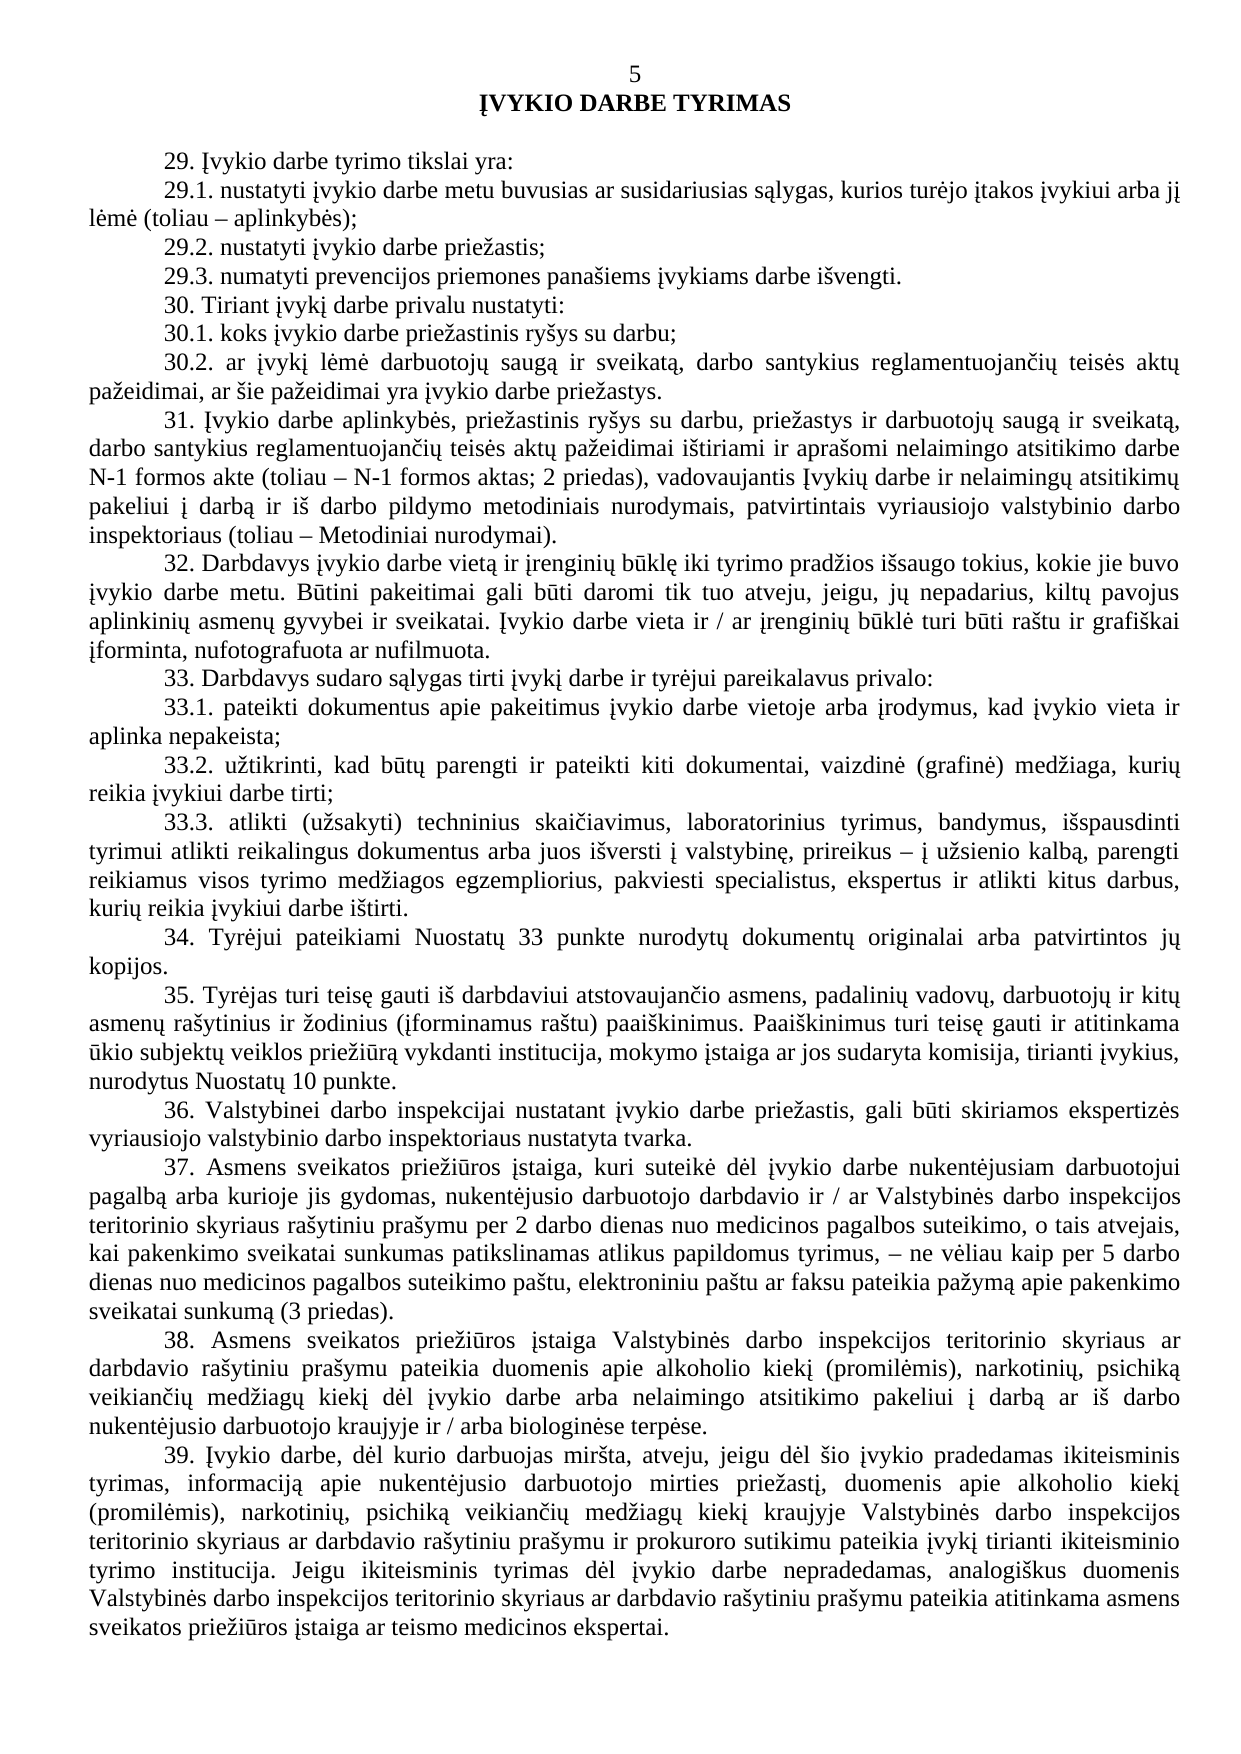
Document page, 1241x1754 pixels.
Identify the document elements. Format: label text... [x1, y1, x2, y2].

text 29.3. numatyti prevencijos priemones panašiems įvykiams darbe išvengti. [89, 261, 1181, 290]
text 29.2. nustatyti įvykio darbe priežastis; [89, 232, 1181, 261]
text 33.1. pateikti dokumentus apie pakeitimus įvykio darbe vietoje arba įrodymus, kad įvykio vieta ir aplinka nepakeista; [89, 692, 1181, 750]
text 33.3. atlikti (užsakyti) techninius skaičiavimus, laboratorinius tyrimus, bandymus, išspausdinti tyrimui atlikti reikalingus dokumentus arba juos išversti į valstybinę, prireikus – į užsienio kalbą, parengti reikiamus visos tyrimo medžiagos egzempliorius, pakviesti specialistus, ekspertus ir atlikti kitus darbus, kurių reikia įvykiui darbe ištirti. [89, 807, 1181, 922]
text 39. Įvykio darbe, dėl kurio darbuojas miršta, atveju, jeigu dėl šio įvykio pradedamas ikiteisminis tyrimas, informaciją apie nukentėjusio darbuotojo mirties priežastį, duomenis apie alkoholio kiekį (promilėmis), narkotinių, psichiką veikiančių medžiagų kiekį kraujyje Valstybinės darbo inspekcijos teritorinio skyriaus ar darbdavio rašytiniu prašymu ir prokuroro sutikimu pateikia įvykį tirianti ikiteisminio tyrimo institucija. Jeigu ikiteisminis tyrimas dėl įvykio darbe nepradedamas, analogiškus duomenis Valstybinės darbo inspekcijos teritorinio skyriaus ar darbdavio rašytiniu prašymu pateikia atitinkama asmens sveikatos priežiūros įstaiga ar teismo medicinos ekspertai. [89, 1440, 1181, 1641]
text 33. Darbdavys sudaro sąlygas tirti įvykį darbe ir tyrėjui pareikalavus privalo: [89, 663, 1181, 692]
text 35. Tyrėjas turi teisę gauti iš darbdaviui atstovaujančio asmens, padalinių vadovų, darbuotojų ir kitų asmenų rašytinius ir žodinius (įforminamus raštu) paaiškinimus. Paaiškinimus turi teisę gauti ir atitinkama ūkio subjektų veiklos priežiūrą vykdanti institucija, mokymo įstaiga ar jos sudaryta komisija, tirianti įvykius, nurodytus Nuostatų 10 punkte. [89, 980, 1181, 1095]
text 30.1. koks įvykio darbe priežastinis ryšys su darbu; [89, 318, 1181, 347]
text 29.1. nustatyti įvykio darbe metu buvusias ar susidariusias sąlygas, kurios turėjo įtakos įvykiui arba jį lėmė (toliau – aplinkybės); [89, 175, 1181, 232]
text 30.2. ar įvykį lėmė darbuotojų saugą ir sveikatą, darbo santykius reglamentuojančių teisės aktų pažeidimai, ar šie pažeidimai yra įvykio darbe priežastys. [89, 347, 1181, 405]
text 31. Įvykio darbe aplinkybės, priežastinis ryšys su darbu, priežastys ir darbuotojų saugą ir sveikatą, darbo santykius reglamentuojančių teisės aktų pažeidimai ištiriami ir aprašomi nelaimingo atsitikimo darbe N-1 formos akte (toliau – N-1 formos aktas; 2 priedas), vadovaujantis Įvykių darbe ir nelaimingų atsitikimų pakeliui į darbą ir iš darbo pildymo metodiniais nurodymais, patvirtintais vyriausiojo valstybinio darbo inspektoriaus (toliau – Metodiniai nurodymai). [89, 405, 1181, 548]
text 38. Asmens sveikatos priežiūros įstaiga Valstybinės darbo inspekcijos teritorinio skyriaus ar darbdavio rašytiniu prašymu pateikia duomenis apie alkoholio kiekį (promilėmis), narkotinių, psichiką veikiančių medžiagų kiekį dėl įvykio darbe arba nelaimingo atsitikimo pakeliui į darbą ar iš darbo nukentėjusio darbuotojo kraujyje ir / arba biologinėse terpėse. [89, 1325, 1181, 1440]
text 29. Įvykio darbe tyrimo tikslai yra: [89, 146, 1181, 175]
text 33.2. užtikrinti, kad būtų parengti ir pateikti kiti dokumentai, vaizdinė (grafinė) medžiaga, kurių reikia įvykiui darbe tirti; [89, 750, 1181, 807]
text 34. Tyrėjui pateikiami Nuostatų 33 punkte nurodytų dokumentų originalai arba patvirtintos jų kopijos. [89, 922, 1181, 980]
text 32. Darbdavys įvykio darbe vietą ir įrenginių būklę iki tyrimo pradžios išsaugo tokius, kokie jie buvo įvykio darbe metu. Būtini pakeitimai gali būti daromi tik tuo atveju, jeigu, jų nepadarius, kiltų pavojus aplinkinių asmenų gyvybei ir sveikatai. Įvykio darbe vieta ir / ar įrenginių būklė turi būti raštu ir grafiškai įforminta, nufotografuota ar nufilmuota. [89, 548, 1181, 663]
text 30. Tiriant įvykį darbe privalu nustatyti: [89, 290, 1181, 318]
text 37. Asmens sveikatos priežiūros įstaiga, kuri suteikė dėl įvykio darbe nukentėjusiam darbuotojui pagalbą arba kurioje jis gydomas, nukentėjusio darbuotojo darbdavio ir / ar Valstybinės darbo inspekcijos teritorinio skyriaus rašytiniu prašymu per 2 darbo dienas nuo medicinos pagalbos suteikimo, o tais atvejais, kai pakenkimo sveikatai sunkumas patikslinamas atlikus papildomus tyrimus, – ne vėliau kaip per 5 darbo dienas nuo medicinos pagalbos suteikimo paštu, elektroniniu paštu ar faksu pateikia pažymą apie pakenkimo sveikatai sunkumą (3 priedas). [89, 1152, 1181, 1325]
text ĮVYKIO DARBE TYRIMAS [89, 88, 1181, 117]
text 36. Valstybinei darbo inspekcijai nustatant įvykio darbe priežastis, gali būti skiriamos ekspertizės vyriausiojo valstybinio darbo inspektoriaus nustatyta tvarka. [89, 1095, 1181, 1152]
